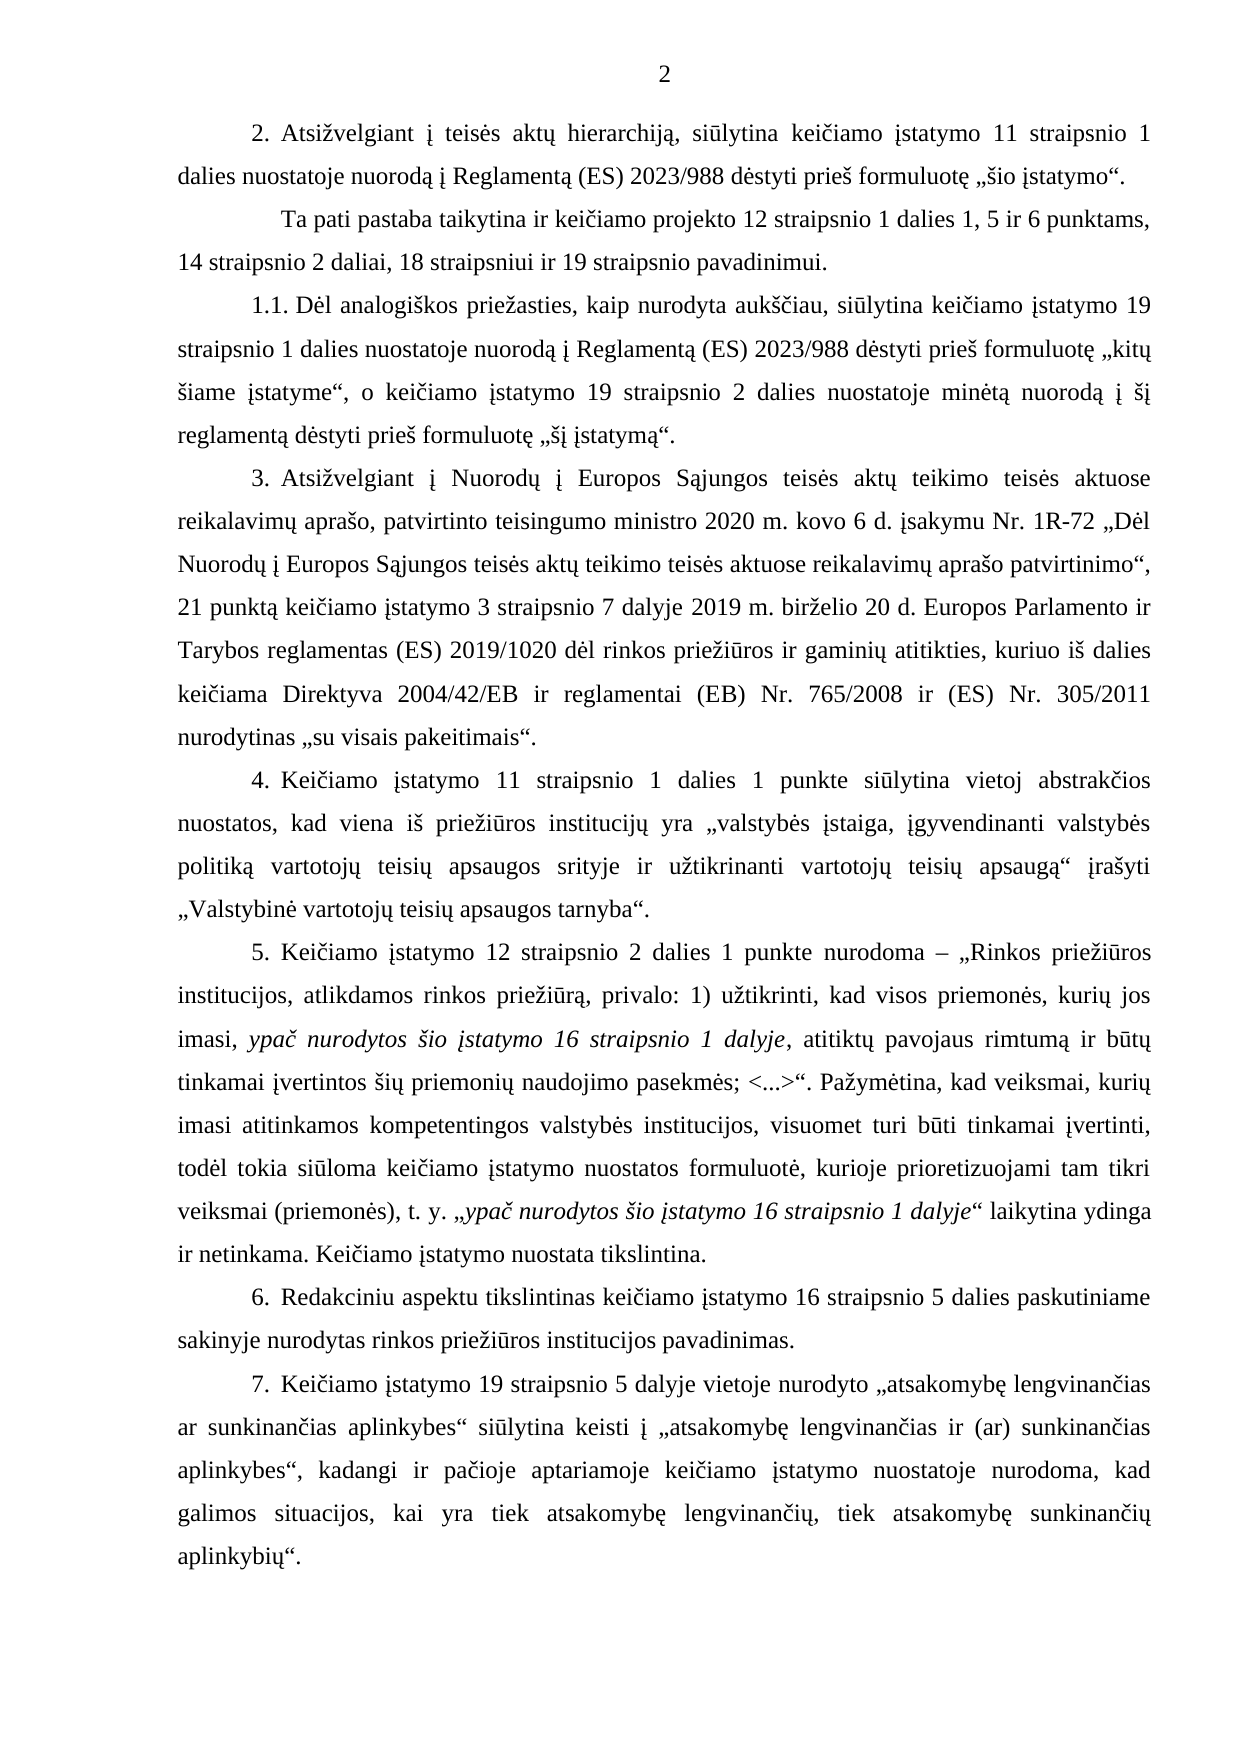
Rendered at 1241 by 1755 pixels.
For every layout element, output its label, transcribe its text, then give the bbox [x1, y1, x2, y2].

list Atsižvelgiant į Nuorodų į Europos Sąjungos teisės aktų teikimo teisės aktuose reikalavimų aprašo, patvirtinto teisingumo ministro 2020 m. kovo 6 d. įsakymu Nr. 1R-72 „Dėl Nuorodų į Europos Sąjungos teisės aktų teikimo teisės aktuose reikalavimų aprašo patvirtinimo“, 21 punktą keičiamo įstatymo 3 straipsnio 7 dalyje 2019 m. birželio 20 d. Europos Parlamento ir Tarybos reglamentas (ES) 2019/1020 dėl rinkos priežiūros ir gaminių atitikties, kuriuo iš dalies keičiama Direktyva 2004/42/EB ir reglamentai (EB) Nr. 765/2008 ir (ES) Nr. 305/2011 nurodytinas „su visais pakeitimais“. [177, 463, 1152, 751]
list Redakciniu aspektu tikslintinas keičiamo įstatymo 16 straipsnio 5 dalies paskutiniame sakinyje nurodytas rinkos priežiūros institucijos pavadinimas. [177, 1282, 1152, 1354]
text Ta pati pastaba taikytina ir keičiamo projekto 12 straipsnio 1 dalies 1, 5 ir 6 punktams, 14 straipsnio 2 daliai, 18 straipsniui ir 19 straipsnio pavadinimui. [177, 204, 1152, 276]
list Dėl analogiškos priežasties, kaip nurodyta aukščiau, siūlytina keičiamo įstatymo 19 straipsnio 1 dalies nuostatoje nuorodą į Reglamentą (ES) 2023/988 dėstyti prieš formuluotę „kitų šiame įstatyme“, o keičiamo įstatymo 19 straipsnio 2 dalies nuostatoje minėtą nuorodą į šį reglamentą dėstyti prieš formuluotę „šį įstatymą“. [177, 291, 1152, 449]
list Keičiamo įstatymo 11 straipsnio 1 dalies 1 punkte siūlytina vietoj abstrakčios nuostatos, kad viena iš priežiūros institucijų yra „valstybės įstaiga, įgyvendinanti valstybės politiką vartotojų teisių apsaugos srityje ir užtikrinanti vartotojų teisių apsaugą“ įrašyti „Valstybinė vartotojų teisių apsaugos tarnyba“. [177, 765, 1152, 923]
list Keičiamo įstatymo 19 straipsnio 5 dalyje vietoje nurodyto „atsakomybę lengvinančias ar sunkinančias aplinkybes“ siūlytina keisti į „atsakomybę lengvinančias ir (ar) sunkinančias aplinkybes“, kadangi ir pačioje aptariamoje keičiamo įstatymo nuostatoje nurodoma, kad galimos situacijos, kai yra tiek atsakomybę lengvinančių, tiek atsakomybę sunkinančių aplinkybių“. [177, 1369, 1152, 1570]
list Atsižvelgiant į teisės aktų hierarchiją, siūlytina keičiamo įstatymo 11 straipsnio 1 dalies nuostatoje nuorodą į Reglamentą (ES) 2023/988 dėstyti prieš formuluotę „šio įstatymo“. [177, 118, 1152, 190]
list Keičiamo įstatymo 12 straipsnio 2 dalies 1 punkte nurodoma – „Rinkos priežiūros institucijos, atlikdamos rinkos priežiūrą, privalo: 1) užtikrinti, kad visos priemonės, kurių jos imasi, ypač nurodytos šio įstatymo 16 straipsnio 1 dalyje, atitiktų pavojaus rimtumą ir būtų tinkamai įvertintos šių priemonių naudojimo pasekmės; <...>“. Pažymėtina, kad veiksmai, kurių imasi atitinkamos kompetentingos valstybės institucijos, visuomet turi būti tinkamai įvertinti, todėl tokia siūloma keičiamo įstatymo nuostatos formuluotė, kurioje prioretizuojami tam tikri veiksmai (priemonės), t. y. „ypač nurodytos šio įstatymo 16 straipsnio 1 dalyje“ laikytina ydinga ir netinkama. Keičiamo įstatymo nuostata tikslintina. [177, 937, 1152, 1268]
